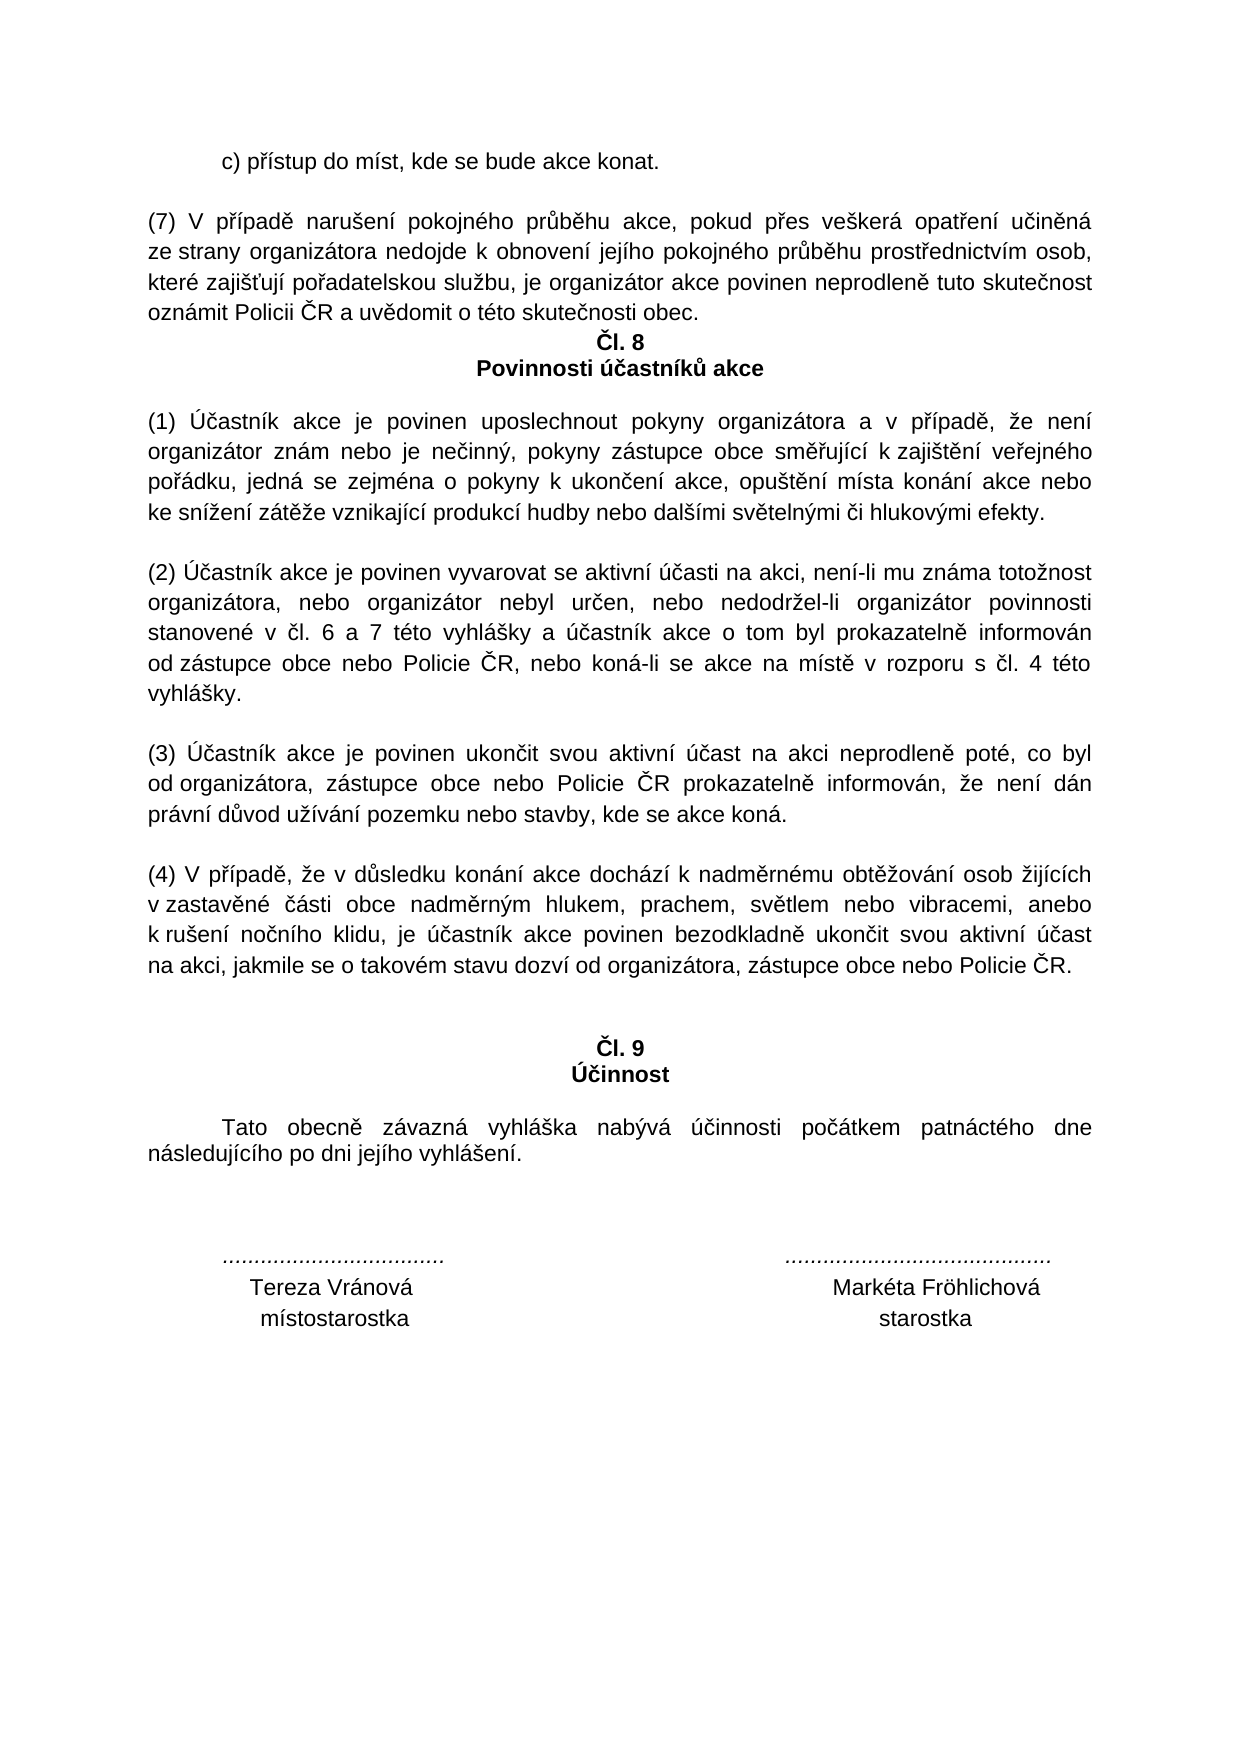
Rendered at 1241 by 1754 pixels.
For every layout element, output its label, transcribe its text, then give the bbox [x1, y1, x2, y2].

text Čl. 9 [148, 1034, 1093, 1061]
text c) přístup do míst, kde se bude akce konat. [148, 148, 1093, 174]
text Tato obecně závazná vyhláška nabývá účinnosti počátkem patnáctého dne následujícího po dni jejího vyhlášení. [148, 1114, 1093, 1166]
text Účinnost [148, 1061, 1093, 1087]
text ................................... .......................................... [148, 1242, 1093, 1268]
text (2) Účastník akce je povinen vyvarovat se aktivní účasti na akci, není-li mu známa totožnost organizátora, nebo organizátor nebyl určen, nebo nedodržel-li organizátor povinnosti stanovené v čl. 6 a 7 této vyhlášky a účastník akce o tom byl prokazatelně informován od zástupce obce nebo Policie ČR, nebo koná-li se akce na místě v rozporu s čl. 4 této vyhlášky. [148, 559, 1093, 706]
text místostarostka starostka [148, 1305, 1093, 1331]
text Povinnosti účastníků akce [148, 355, 1093, 382]
text (3) Účastník akce je povinen ukončit svou aktivní účast na akci neprodleně poté, co byl od organizátora, zástupce obce nebo Policie ČR prokazatelně informován, že není dán právní důvod užívání pozemku nebo stavby, kde se akce koná. [148, 740, 1093, 827]
text Čl. 8 [148, 329, 1093, 355]
text (7) V případě narušení pokojného průběhu akce, pokud přes veškerá opatření učiněná ze strany organizátora nedojde k obnovení jejího pokojného průběhu prostřednictvím osob, které zajišťují pořadatelskou službu, je organizátor akce povinen neprodleně tuto skutečnost oznámit Policii ČR a uvědomit o této skutečnosti obec. [148, 208, 1093, 325]
text (4) V případě, že v důsledku konání akce dochází k nadměrnému obtěžování osob žijících v zastavěné části obce nadměrným hlukem, prachem, světlem nebo vibracemi, anebo k rušení nočního klidu, je účastník akce povinen bezodkladně ukončit svou aktivní účast na akci, jakmile se o takovém stavu dozví od organizátora, zástupce obce nebo Policie ČR. [148, 861, 1093, 978]
text (1) Účastník akce je povinen uposlechnout pokyny organizátora a v případě, že není organizátor znám nebo je nečinný, pokyny zástupce obce směřující k zajištění veřejného pořádku, jedná se zejména o pokyny k ukončení akce, opuštění místa konání akce nebo ke snížení zátěže vznikající produkcí hudby nebo dalšími světelnými či hlukovými efekty. [148, 408, 1093, 525]
text Tereza Vránová Markéta Fröhlichová [148, 1273, 1093, 1300]
